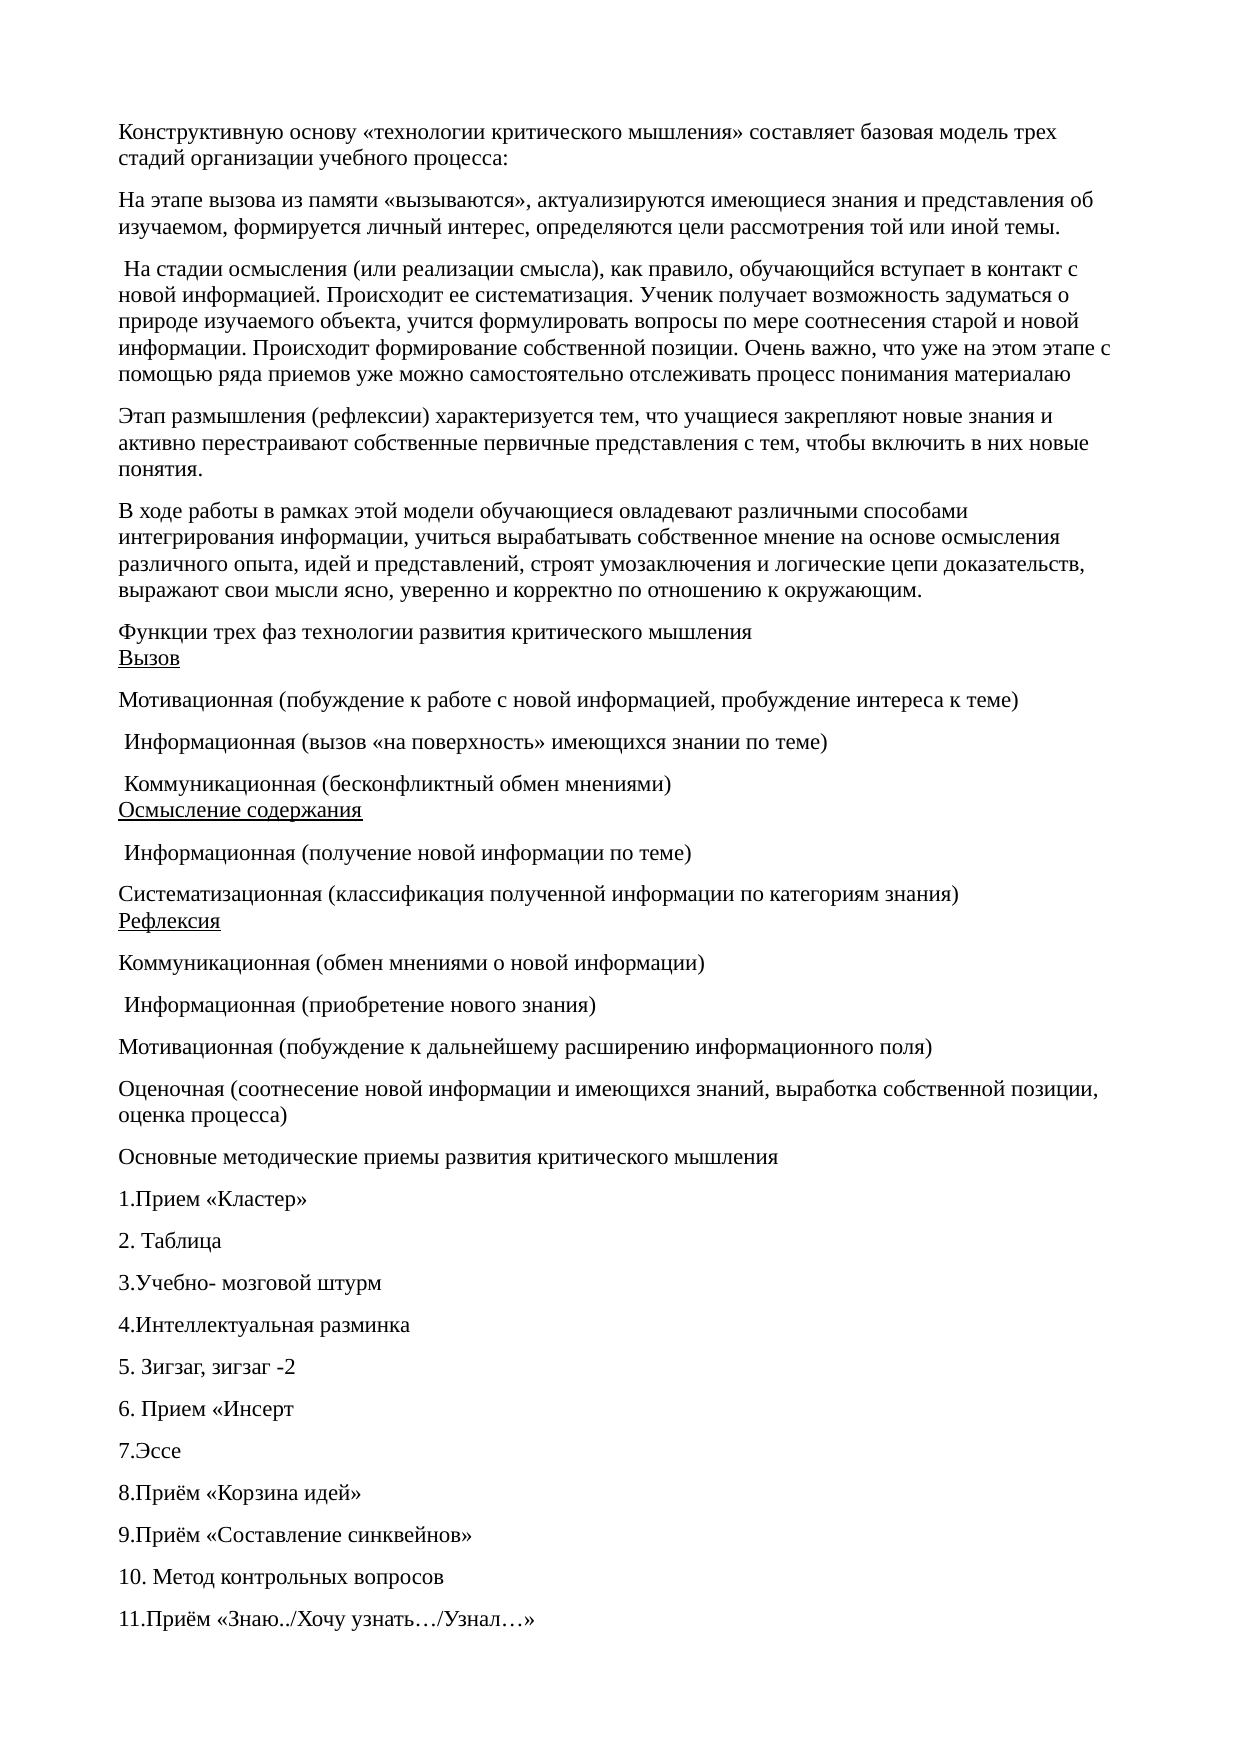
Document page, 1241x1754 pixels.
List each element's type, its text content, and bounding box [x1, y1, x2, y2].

text 9.Приём «Составление синквейнов» [118, 1521, 1114, 1547]
text 4.Интеллектуальная разминка [118, 1311, 1114, 1337]
text Информационная (получение новой информации по теме) [118, 838, 1114, 865]
text Информационная (приобретение нового знания) [118, 991, 1114, 1017]
text Оценочная (соотнесение новой информации и имеющихся знаний, выработка собственной позиции, оценка процесса) [118, 1075, 1114, 1127]
text Вызов [118, 644, 1114, 671]
text Информационная (вызов «на поверхность» имеющихся знании по теме) [118, 728, 1114, 754]
text Систематизационная (классификация полученной информации по категориям знания) [118, 881, 1114, 907]
text 1.Прием «Кластер» [118, 1185, 1114, 1211]
text Осмысление содержания [118, 797, 1114, 823]
text 6. Прием «Инсерт [118, 1395, 1114, 1421]
text Конструктивную основу «технологии критического мышления» составляет базовая модель трех стадий организации учебного процесса: [118, 118, 1114, 171]
text 2. Таблица [118, 1227, 1114, 1253]
text 8.Приём «Корзина идей» [118, 1479, 1114, 1505]
text Функции трех фаз технологии развития критического мышления [118, 618, 1114, 644]
text В ходе работы в рамках этой модели обучающиеся овладевают различными способами интегрирования информации, учиться вырабатывать собственное мнение на основе осмысления различного опыта, идей и представлений, строят умозаключения и логические цепи доказательств, выражают свои мысли ясно, уверенно и корректно по отношению к окружающим. [118, 497, 1114, 602]
text Коммуникационная (обмен мнениями о новой информации) [118, 949, 1114, 975]
text На стадии осмысления (или реализации смысла), как правило, обучающийся вступает в контакт с новой информацией. Происходит ее систематизация. Ученик получает возможность задуматься о природе изучаемого объекта, учится формулировать вопросы по мере соотнесения старой и новой информации. Происходит формирование собственной позиции. Очень важно, что уже на этом этапе с помощью ряда приемов уже можно самостоятельно отслеживать процесс понимания материалаю [118, 255, 1114, 387]
text 3.Учебно- мозговой штурм [118, 1269, 1114, 1295]
text Мотивационная (побуждение к дальнейшему расширению информационного поля) [118, 1033, 1114, 1059]
text Рефлексия [118, 907, 1114, 933]
text 11.Приём «Знаю../Хочу узнать…/Узнал…» [118, 1605, 1114, 1631]
text 5. Зигзаг, зигзаг -2 [118, 1353, 1114, 1379]
text Основные методические приемы развития критического мышления [118, 1143, 1114, 1169]
text Коммуникационная (бесконфликтный обмен мнениями) [118, 770, 1114, 797]
text 7.Эссе [118, 1437, 1114, 1463]
text Мотивационная (побуждение к работе с новой информацией, пробуждение интереса к теме) [118, 686, 1114, 713]
text Этап размышления (рефлексии) характеризуется тем, что учащиеся закрепляют новые знания и активно перестраивают собственные первичные представления с тем, чтобы включить в них новые понятия. [118, 402, 1114, 481]
text 10. Метод контрольных вопросов [118, 1563, 1114, 1589]
text На этапе вызова из памяти «вызываются», актуализируются имеющиеся знания и представления об изучаемом, формируется личный интерес, определяются цели рассмотрения той или иной темы. [118, 186, 1114, 239]
